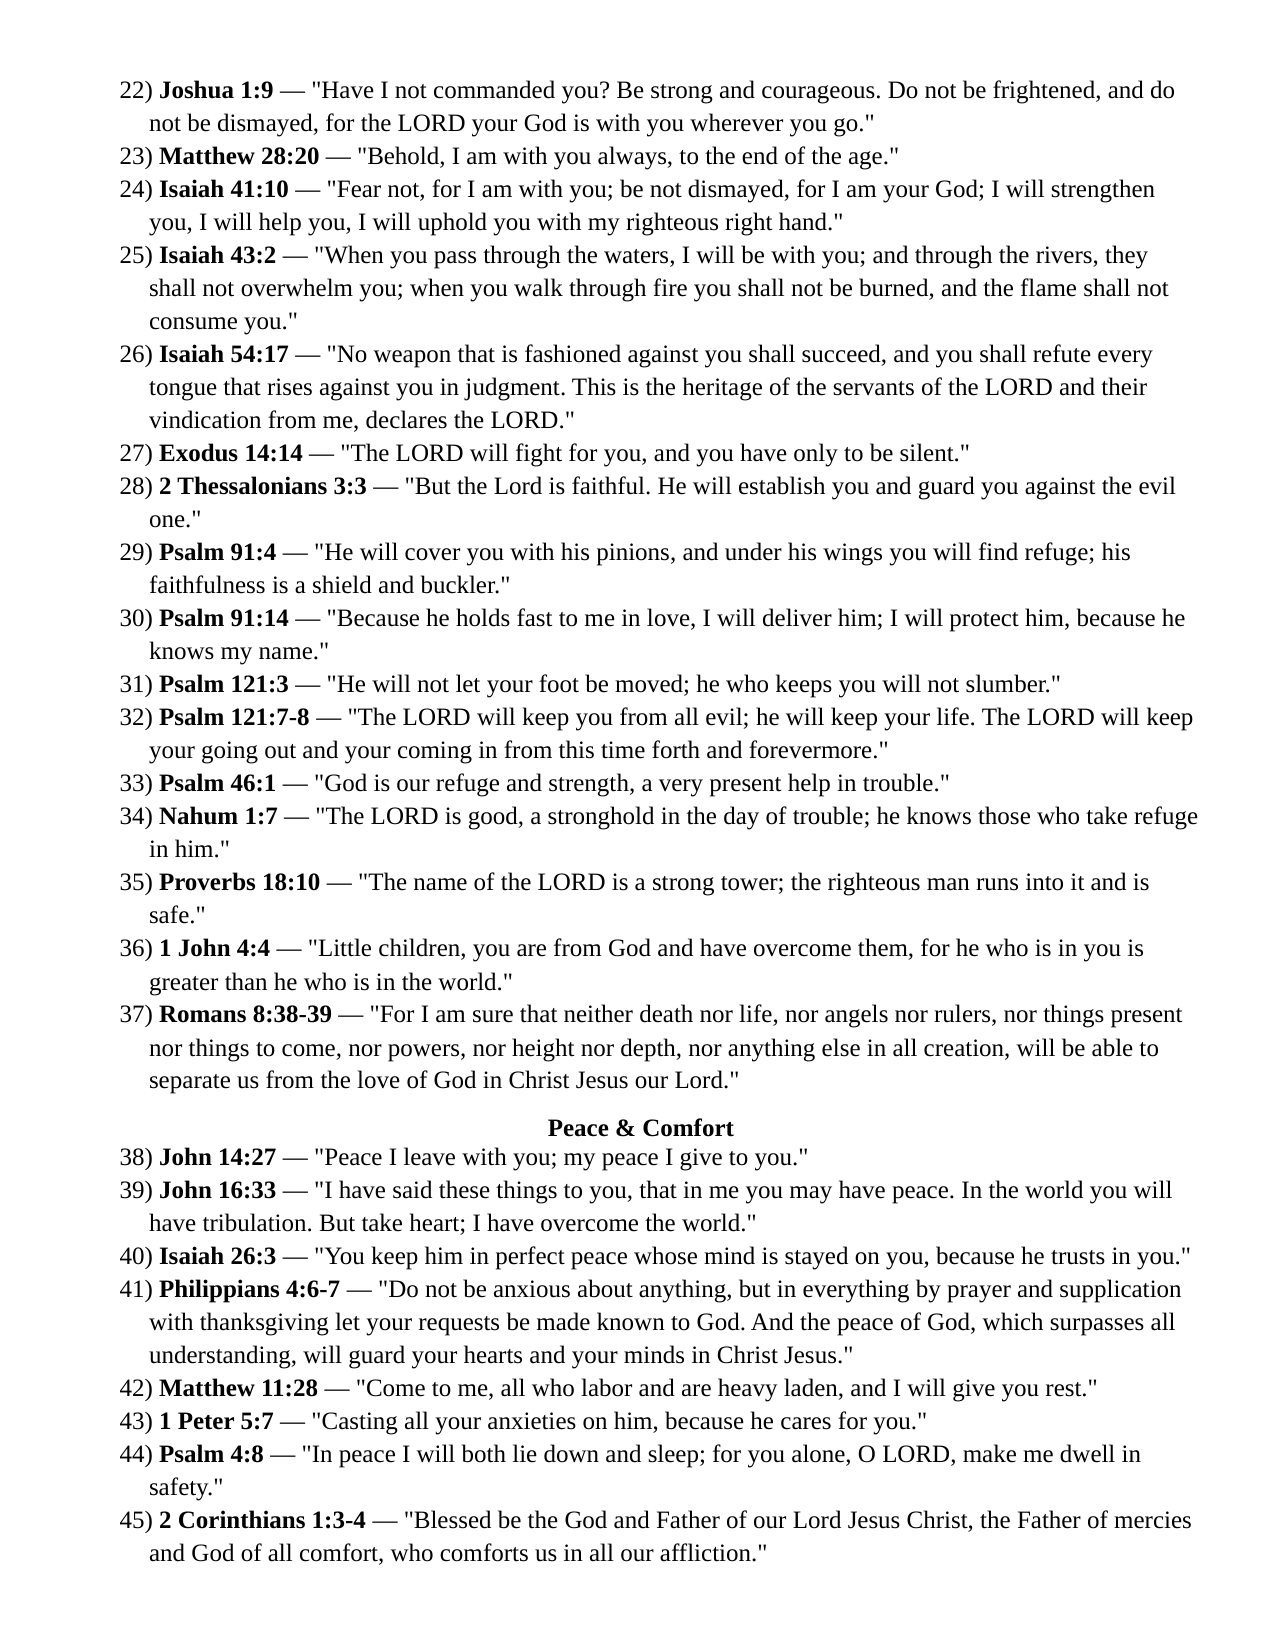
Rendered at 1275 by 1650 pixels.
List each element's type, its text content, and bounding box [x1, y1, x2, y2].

list 2 Corinthians 1:3-4 — "Blessed be the God and Father of our Lord Jesus Christ, the Father of mercies and God of all comfort, who comforts us in all our affliction." [119, 1505, 1200, 1567]
list Exodus 14:14 — "The LORD will fight for you, and you have only to be silent." [119, 438, 1200, 467]
list 2 Thessalonians 3:3 — "But the Lord is faithful. He will establish you and guard you against the evil one." [119, 471, 1200, 533]
text Peace & Comfort [75, 1113, 1200, 1142]
list Nahum 1:7 — "The LORD is good, a stronghold in the day of trouble; he knows those who take refuge in him." [119, 801, 1200, 863]
list John 16:33 — "I have said these things to you, that in me you may have peace. In the world you will have tribulation. But take heart; I have overcome the world." [119, 1175, 1200, 1237]
list Matthew 11:28 — "Come to me, all who labor and are heavy laden, and I will give you rest." [119, 1373, 1200, 1402]
list John 14:27 — "Peace I leave with you; my peace I give to you." [119, 1142, 1200, 1171]
list 1 John 4:4 — "Little children, you are from God and have overcome them, for he who is in you is greater than he who is in the world." [119, 933, 1200, 995]
list Psalm 91:4 — "He will cover you with his pinions, and under his wings you will find refuge; his faithfulness is a shield and buckler." [119, 537, 1200, 599]
list Psalm 121:7-8 — "The LORD will keep you from all evil; he will keep your life. The LORD will keep your going out and your coming in from this time forth and forevermore." [119, 702, 1200, 764]
list Psalm 121:3 — "He will not let your foot be moved; he who keeps you will not slumber." [119, 669, 1200, 698]
list Romans 8:38-39 — "For I am sure that neither death nor life, nor angels nor rulers, nor things present nor things to come, nor powers, nor height nor depth, nor anything else in all creation, will be able to separate us from the love of God in Christ Jesus our Lord." [119, 999, 1200, 1094]
list Isaiah 41:10 — "Fear not, for I am with you; be not dismayed, for I am your God; I will strengthen you, I will help you, I will uphold you with my righteous right hand." [119, 174, 1200, 236]
list Proverbs 18:10 — "The name of the LORD is a strong tower; the righteous man runs into it and is safe." [119, 867, 1200, 929]
list Philippians 4:6-7 — "Do not be anxious about anything, but in everything by prayer and supplication with thanksgiving let your requests be made known to God. And the peace of God, which surpasses all understanding, will guard your hearts and your minds in Christ Jesus." [119, 1274, 1200, 1369]
list 1 Peter 5:7 — "Casting all your anxieties on him, because he cares for you." [119, 1406, 1200, 1435]
list Isaiah 26:3 — "You keep him in perfect peace whose mind is stayed on you, because he trusts in you." [119, 1241, 1200, 1270]
list Isaiah 43:2 — "When you pass through the waters, I will be with you; and through the rivers, they shall not overwhelm you; when you walk through fire you shall not be burned, and the flame shall not consume you." [119, 240, 1200, 335]
list Psalm 46:1 — "God is our refuge and strength, a very present help in trouble." [119, 768, 1200, 797]
list Joshua 1:9 — "Have I not commanded you? Be strong and courageous. Do not be frightened, and do not be dismayed, for the LORD your God is with you wherever you go." [119, 75, 1200, 137]
list Psalm 4:8 — "In peace I will both lie down and sleep; for you alone, O LORD, make me dwell in safety." [119, 1439, 1200, 1501]
list Isaiah 54:17 — "No weapon that is fashioned against you shall succeed, and you shall refute every tongue that rises against you in judgment. This is the heritage of the servants of the LORD and their vindication from me, declares the LORD." [119, 339, 1200, 434]
list Matthew 28:20 — "Behold, I am with you always, to the end of the age." [119, 141, 1200, 170]
list Psalm 91:14 — "Because he holds fast to me in love, I will deliver him; I will protect him, because he knows my name." [119, 603, 1200, 665]
